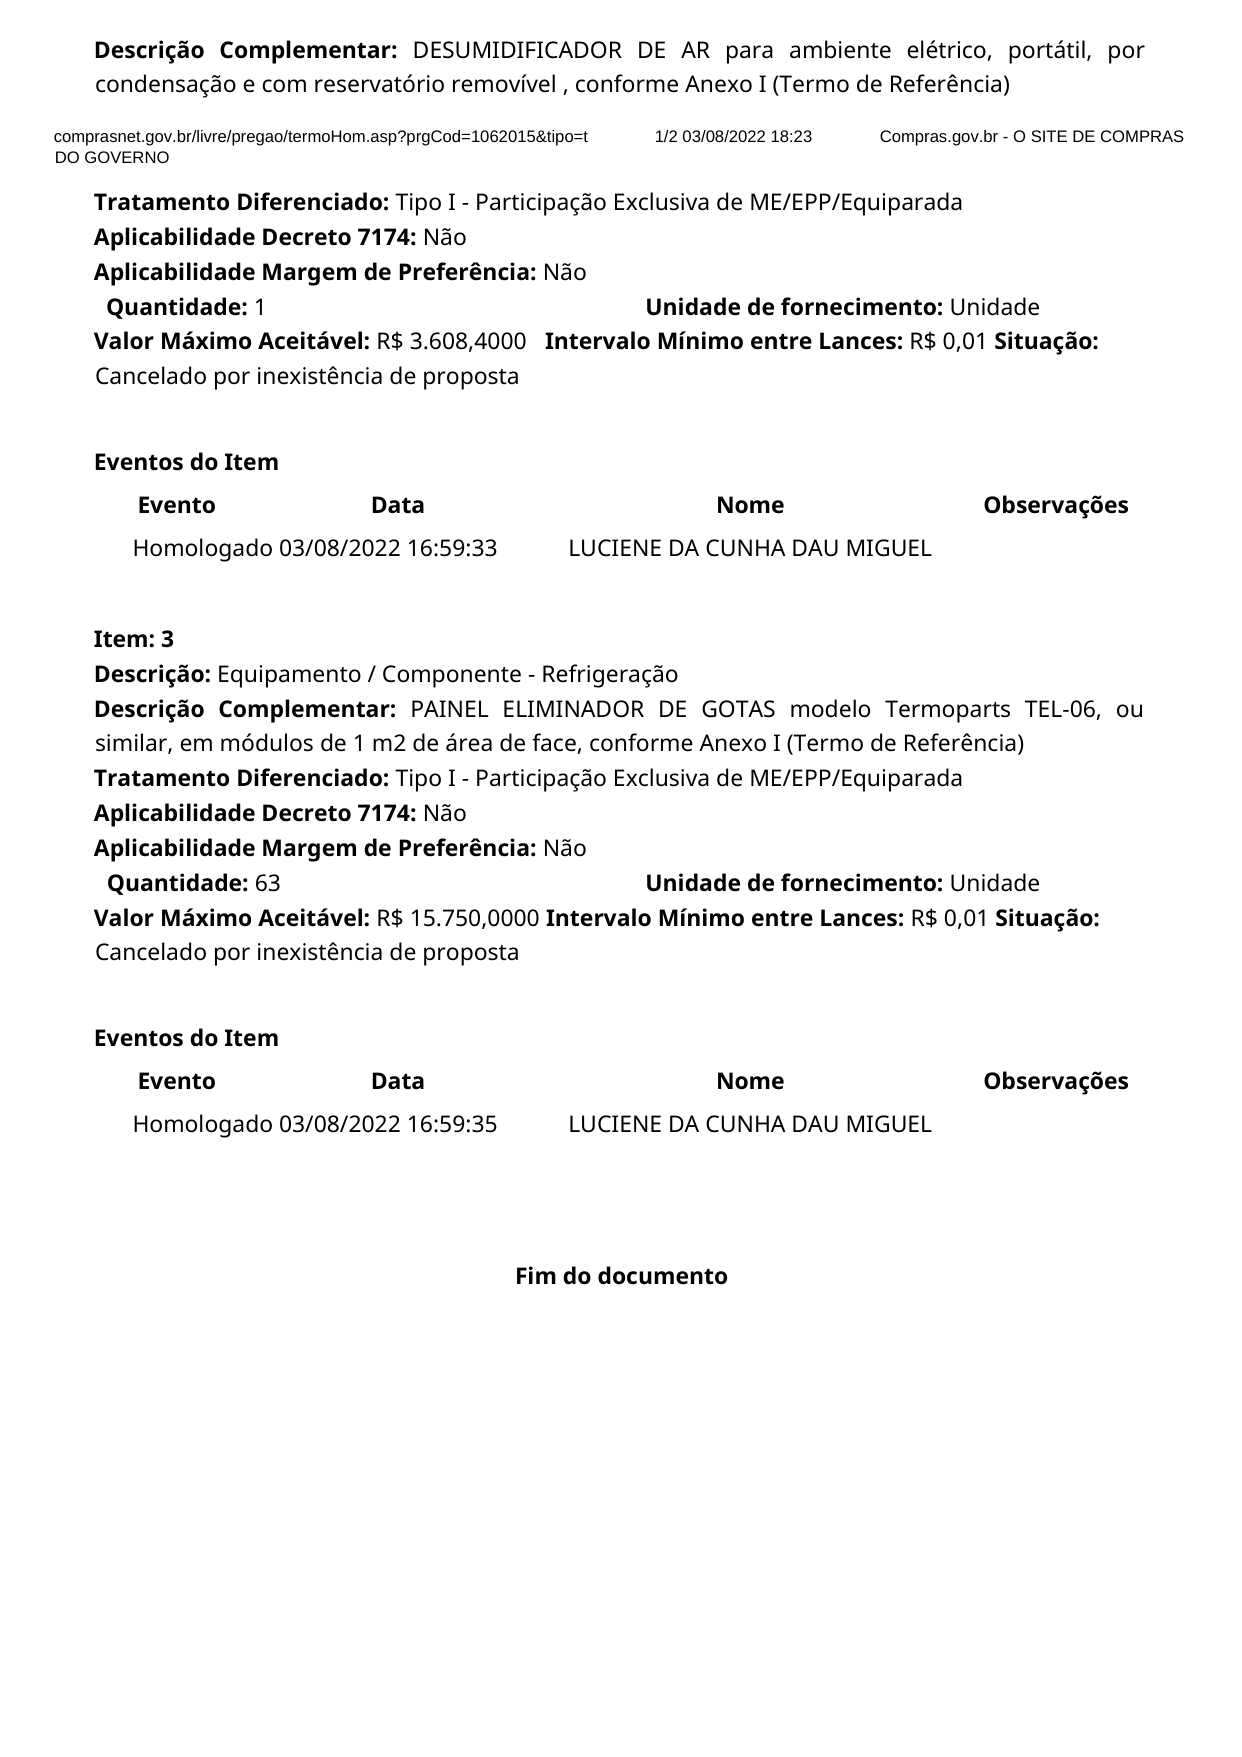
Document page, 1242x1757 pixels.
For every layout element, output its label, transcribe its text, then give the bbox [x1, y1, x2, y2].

text Valor Máximo Aceitável: R$ 3.608,4000 Intervalo Mínimo entre Lances: R$ 0,01 Situação: Cancelado por inexistência de proposta [94, 325, 1186, 391]
text Aplicabilidade Decreto 7174: Não [94, 221, 1186, 252]
text Tratamento Diferenciado: Tipo I - Participação Exclusiva de ME/EPP/Equiparada [94, 762, 1145, 793]
text Eventos do Item [94, 1022, 1186, 1053]
text Descrição: Equipamento / Componente - Refrigeração [94, 658, 1145, 689]
text Item: 3 [94, 623, 1186, 655]
text Fim do documento [84, 1260, 1159, 1291]
text Evento Data Nome Observações [55, 489, 1186, 520]
text Tratamento Diferenciado: Tipo I - Participação Exclusiva de ME/EPP/Equiparada [94, 186, 1145, 217]
text Aplicabilidade Margem de Preferência: Não [94, 256, 1186, 287]
text Valor Máximo Aceitável: R$ 15.750,0000 Intervalo Mínimo entre Lances: R$ 0,01 Situação: Cancelado por inexistência de proposta [94, 901, 1186, 967]
text Quantidade: 63 Unidade de fornecimento: Unidade [55, 867, 1186, 898]
text Aplicabilidade Decreto 7174: Não [94, 797, 1186, 828]
text Descrição Complementar: PAINEL ELIMINADOR DE GOTAS modelo Termoparts TEL-06, ou similar, em módulos de 1 m2 de área de face, conforme Anexo I (Termo de Referência) [94, 693, 1145, 759]
text comprasnet.gov.br/livre/pregao/termoHom.asp?prgCod=1062015&tipo=t 1/2 03/08/2022 18:23 Compras.gov.br - O SITE DE COMPRAS DO GOVERNO [53, 127, 1186, 167]
text Homologado 03/08/2022 16:59:35 LUCIENE DA CUNHA DAU MIGUEL [55, 1108, 1186, 1139]
text Quantidade: 1 Unidade de fornecimento: Unidade [55, 290, 1186, 322]
text Aplicabilidade Margem de Preferência: Não [94, 832, 1186, 863]
text Descrição Complementar: DESUMIDIFICADOR DE AR para ambiente elétrico, portátil, por condensação e com reservatório removível , conforme Anexo I (Termo de Referência) [94, 34, 1145, 99]
text Homologado 03/08/2022 16:59:33 LUCIENE DA CUNHA DAU MIGUEL [55, 532, 1186, 563]
text Eventos do Item [94, 446, 1186, 477]
text Evento Data Nome Observações [55, 1065, 1186, 1096]
